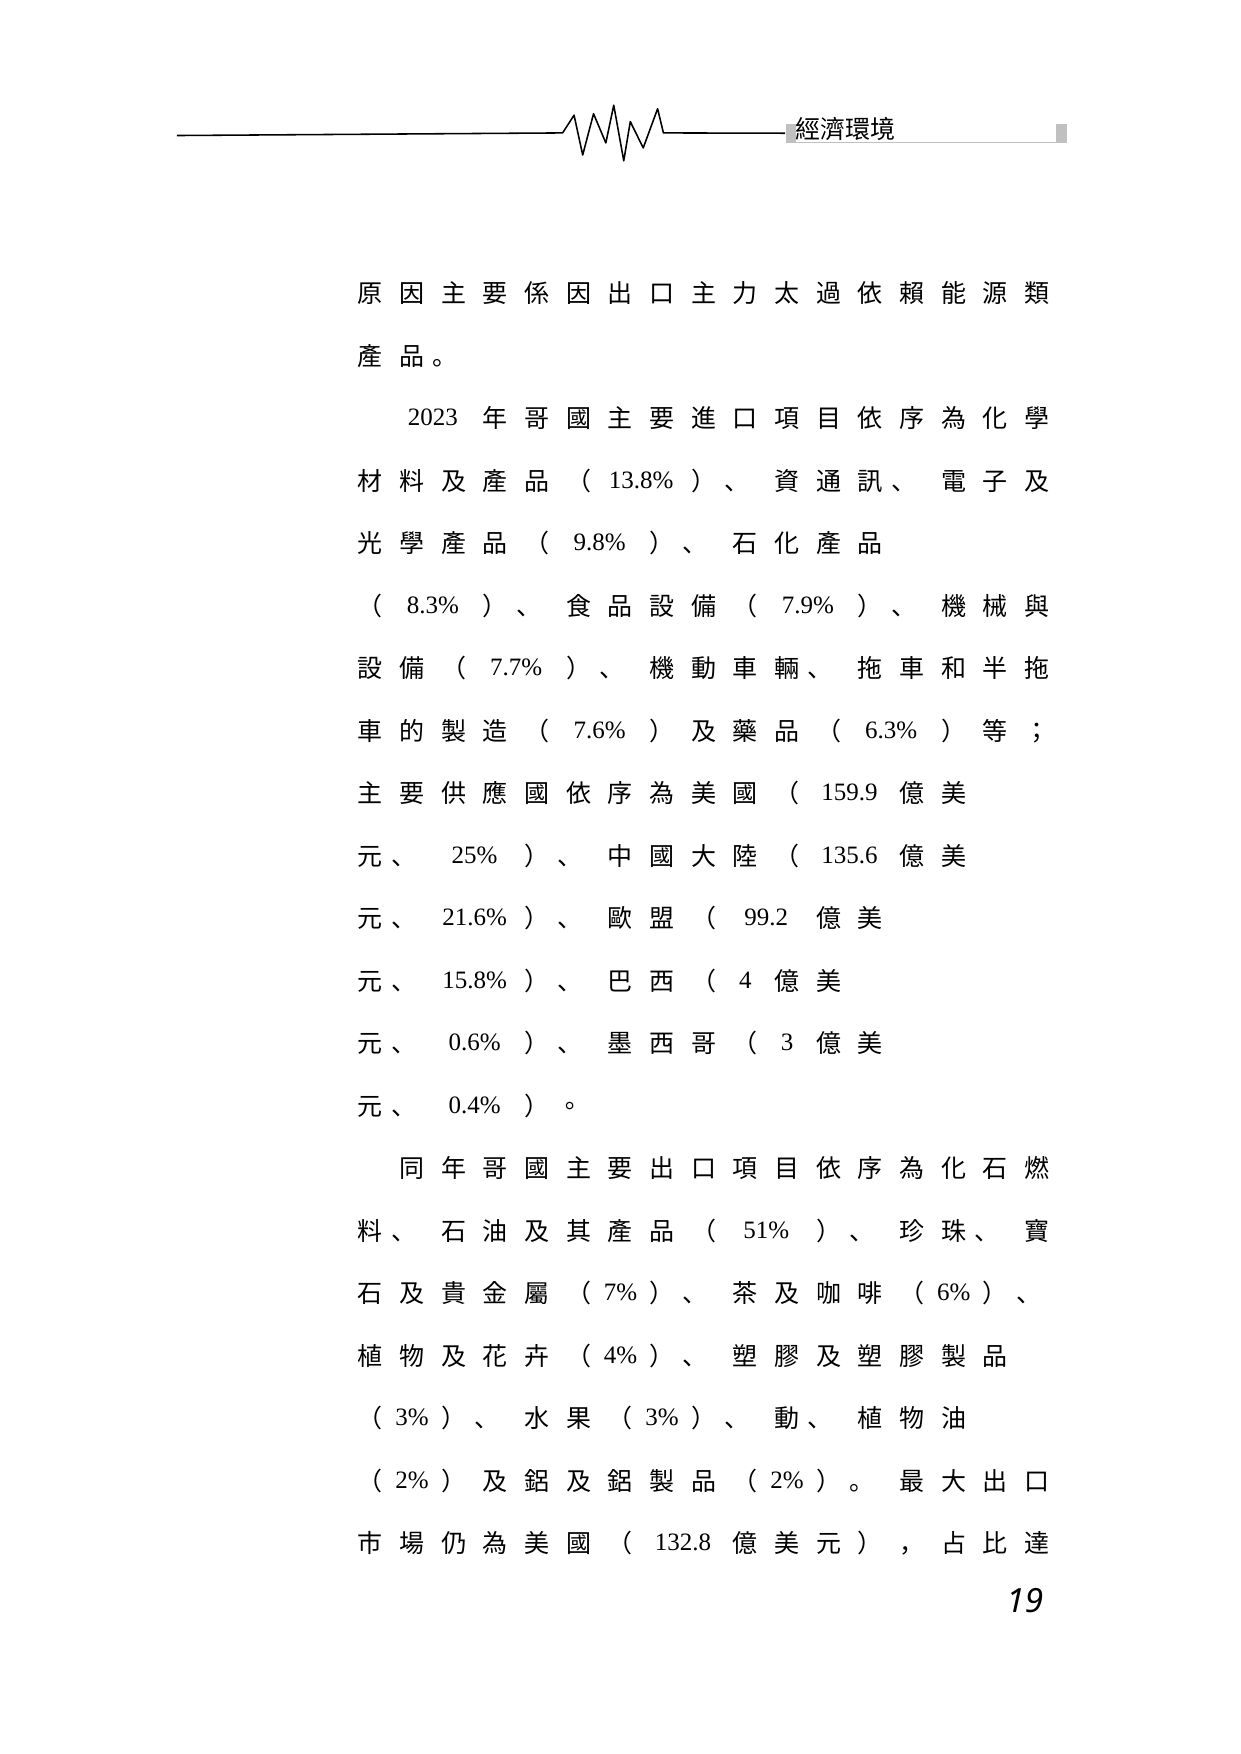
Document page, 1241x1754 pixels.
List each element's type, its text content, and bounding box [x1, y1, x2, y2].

text 同年哥國主要出口項目依序為化石燃料、石油及其產品（51%）、珍珠、寶石及貴金屬（7%）、茶及咖啡（6%）、植物及花卉（4%）、塑膠及塑膠製品（3%）、水果（3%）、動、植物油（2%）及鋁及鋁製品（2%）。最大出口市場仍為美國（132.8億美元），占比達 [330, 1125, 1058, 1563]
text 2023年哥國主要進口項目依序為化學材料及產品（13.8%）、資通訊、電子及光學產品（9.8%）、石化產品（8.3%）、食品設備（7.9%）、機械與設備（7.7%）、機動車輛、拖車和半拖車的製造（7.6%）及藥品（6.3%）等；主要供應國依序為美國（159.9億美元、25%）、中國大陸（135.6億美元、21.6%）、歐盟（99.2億美元、15.8%）、巴西（4億美元、0.6%）、墨西哥（3億美元、0.4%）。 [330, 375, 1058, 1125]
text 原因主要係因出口主力太過依賴能源類產品。 [330, 250, 1058, 375]
